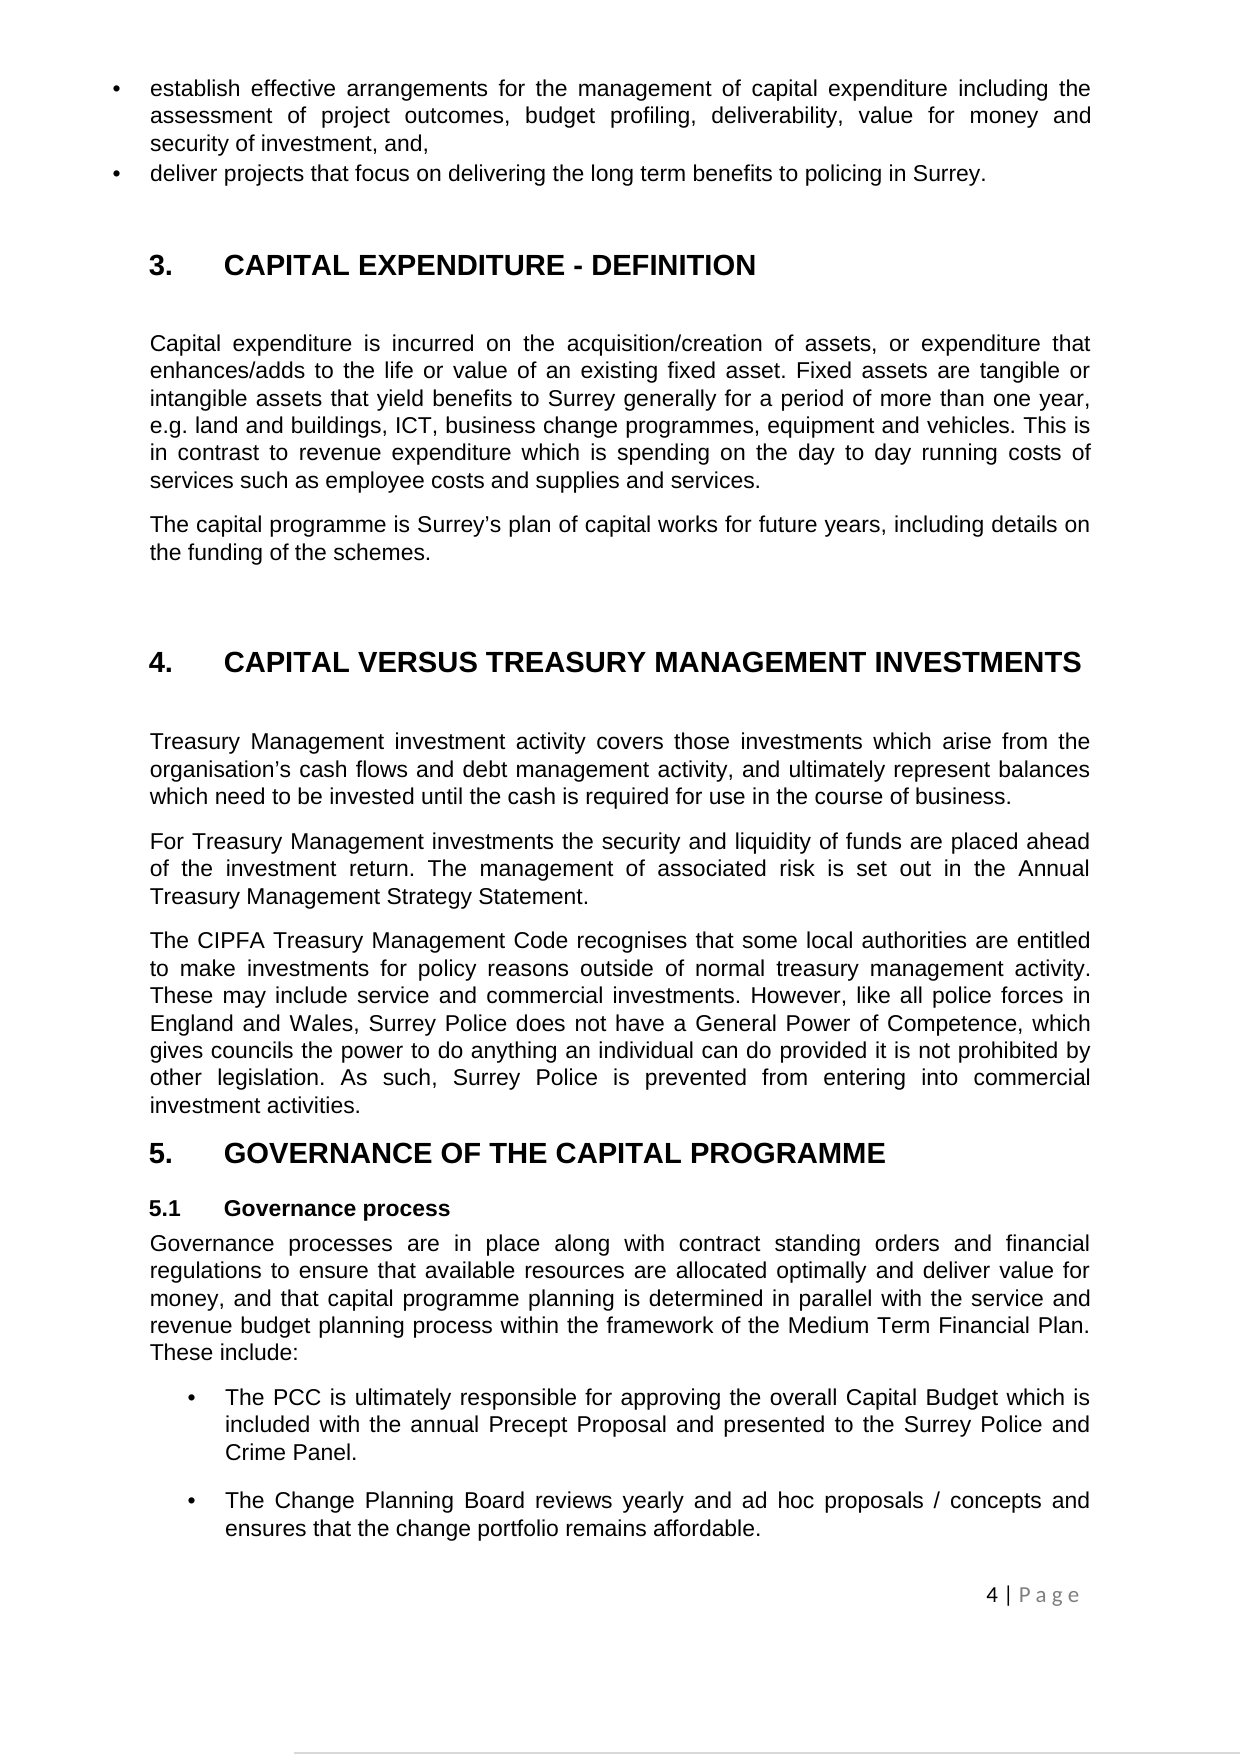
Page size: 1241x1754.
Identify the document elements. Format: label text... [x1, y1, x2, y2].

list deliver projects that focus on delivering the long term benefits to policing in Surrey. [112, 159, 1091, 186]
subtitle GOVERNANCE OF THE CAPITAL PROGRAMME [148, 1137, 1156, 1170]
subtitle CAPITAL EXPENDITURE - DEFINITION [148, 248, 1156, 281]
text For Treasury Management investments the security and liquidity of funds are placed ahead of the investment return. The management of associated risk is set out in the Annual Treasury Management Strategy Statement. [149, 828, 1091, 909]
text Treasury Management investment activity covers those investments which arise from the organisation’s cash flows and debt management activity, and ultimately represent balances which need to be invested until the cash is required for use in the course of business. [149, 728, 1091, 809]
subtitle Governance process [149, 1194, 1156, 1221]
list establish effective arrangements for the management of capital expenditure including the assessment of project outcomes, budget profiling, deliverability, value for money and security of investment, and, [112, 75, 1091, 156]
list The PCC is ultimately responsible for approving the overall Capital Budget which is included with the annual Precept Proposal and presented to the Surrey Police and Crime Panel. [187, 1384, 1091, 1465]
text The capital programme is Surrey’s plan of capital works for future years, including details on the funding of the schemes. [149, 511, 1091, 565]
text The CIPFA Treasury Management Code recognises that some local authorities are entitled to make investments for policy reasons outside of normal treasury management activity. These may include service and commercial investments. However, like all police forces in England and Wales, Surrey Police does not have a General Power of Competence, which gives councils the power to do anything an individual can do provided it is not prohibited by other legislation. As such, Surrey Police is prevented from entering into commercial investment activities. [149, 927, 1091, 1118]
subtitle CAPITAL VERSUS TREASURY MANAGEMENT INVESTMENTS [148, 645, 1156, 678]
text Governance processes are in place along with contract standing orders and financial regulations to ensure that available resources are allocated optimally and deliver value for money, and that capital programme planning is determined in parallel with the service and revenue budget planning process within the framework of the Medium Term Financial Plan. These include: [149, 1230, 1091, 1366]
text Capital expenditure is incurred on the acquisition/creation of assets, or expenditure that enhances/adds to the life or value of an existing fixed asset. Fixed assets are tangible or intangible assets that yield benefits to Surrey generally for a period of more than one year, e.g. land and buildings, ICT, business change programmes, equipment and vehicles. This is in contrast to revenue expenditure which is spending on the day to day running costs of services such as employee costs and supplies and services. [149, 330, 1091, 493]
list The Change Planning Board reviews yearly and ad hoc proposals / concepts and ensures that the change portfolio remains affordable. [187, 1487, 1091, 1541]
